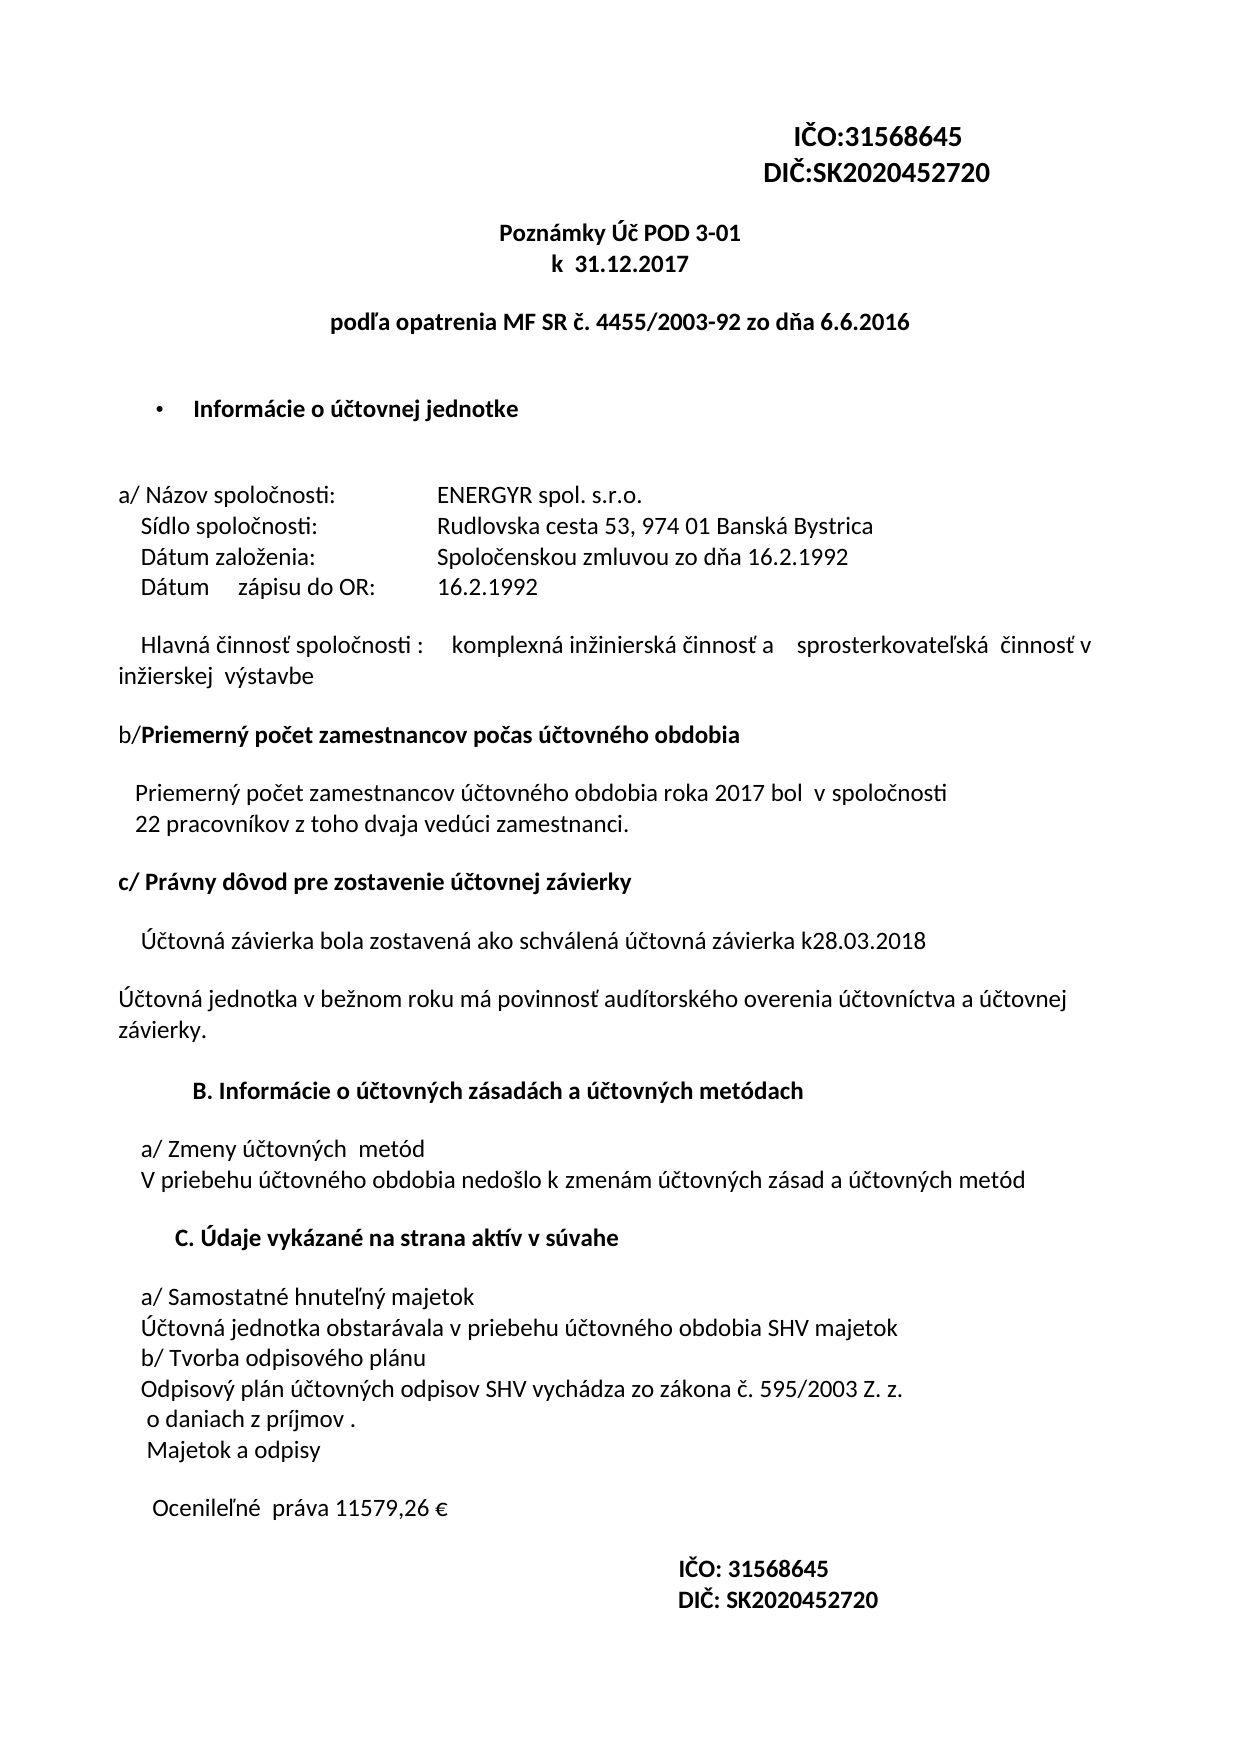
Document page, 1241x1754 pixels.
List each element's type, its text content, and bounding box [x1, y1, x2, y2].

text Dátum zápisu do OR: 16.2.1992 [118, 571, 1122, 602]
text C. Údaje vykázané na strana aktív v súvahe [118, 1223, 1122, 1253]
text IČO:31568645 [118, 118, 1122, 154]
text podľa opatrenia MF SR č. 4455/2003-92 zo dňa 6.6.2016 [118, 306, 1122, 337]
text b/ Tvorba odpisového plánu [118, 1342, 1122, 1373]
text k 31.12.2017 [118, 248, 1122, 278]
text Účtovná jednotka obstarávala v priebehu účtovného obdobia SHV majetok [118, 1312, 1122, 1342]
text Dátum založenia: Spoločenskou zmluvou zo dňa 16.2.1992 [118, 541, 1122, 571]
text Poznámky Úč POD 3-01 [118, 217, 1122, 248]
text a/ Zmeny účtovných metód [118, 1133, 1122, 1164]
text DIČ: SK2020452720 [118, 1584, 1122, 1614]
text o daniach z príjmov . [118, 1403, 1122, 1434]
text 22 pracovníkov z toho dvaja vedúci zamestnanci. [118, 808, 1122, 838]
text a/ Samostatné hnuteľný majetok [118, 1281, 1122, 1312]
text DIČ:SK2020452720 [118, 154, 1122, 189]
text b/Priemerný počet zamestnancov počas účtovného obdobia [118, 719, 1122, 749]
text B. Informácie o účtovných zásadách a účtovných metódach [192, 1075, 1122, 1106]
text a/ Názov spoločnosti: ENERGYR spol. s.r.o. [118, 479, 1122, 510]
text Hlavná činnosť spoločnosti : komplexná inžinierská činnosť a sprosterkovateľská činnosť v inžierskej výstavbe [118, 630, 1122, 691]
text Ocenileľné práva 11579,26 € [118, 1492, 1122, 1523]
text c/ Právny dôvod pre zostavenie účtovnej závierky [118, 866, 1122, 897]
text IČO: 31568645 [118, 1553, 1122, 1584]
list Informácie o účtovnej jednotke [156, 393, 1122, 423]
text V priebehu účtovného obdobia nedošlo k zmenám účtovných zásad a účtovných metód [118, 1164, 1122, 1194]
text Účtovná jednotka v bežnom roku má povinnosť audítorského overenia účtovníctva a účtovnej závierky. [118, 983, 1122, 1044]
text Sídlo spoločnosti: Rudlovska cesta 53, 974 01 Banská Bystrica [118, 510, 1122, 541]
text Účtovná závierka bola zostavená ako schválená účtovná závierka k28.03.2018 [118, 925, 1122, 955]
text Odpisový plán účtovných odpisov SHV vychádza zo zákona č. 595/2003 Z. z. [118, 1373, 1122, 1403]
text Priemerný počet zamestnancov účtovného obdobia roka 2017 bol v spoločnosti [118, 777, 1122, 808]
text Majetok a odpisy [118, 1434, 1122, 1464]
